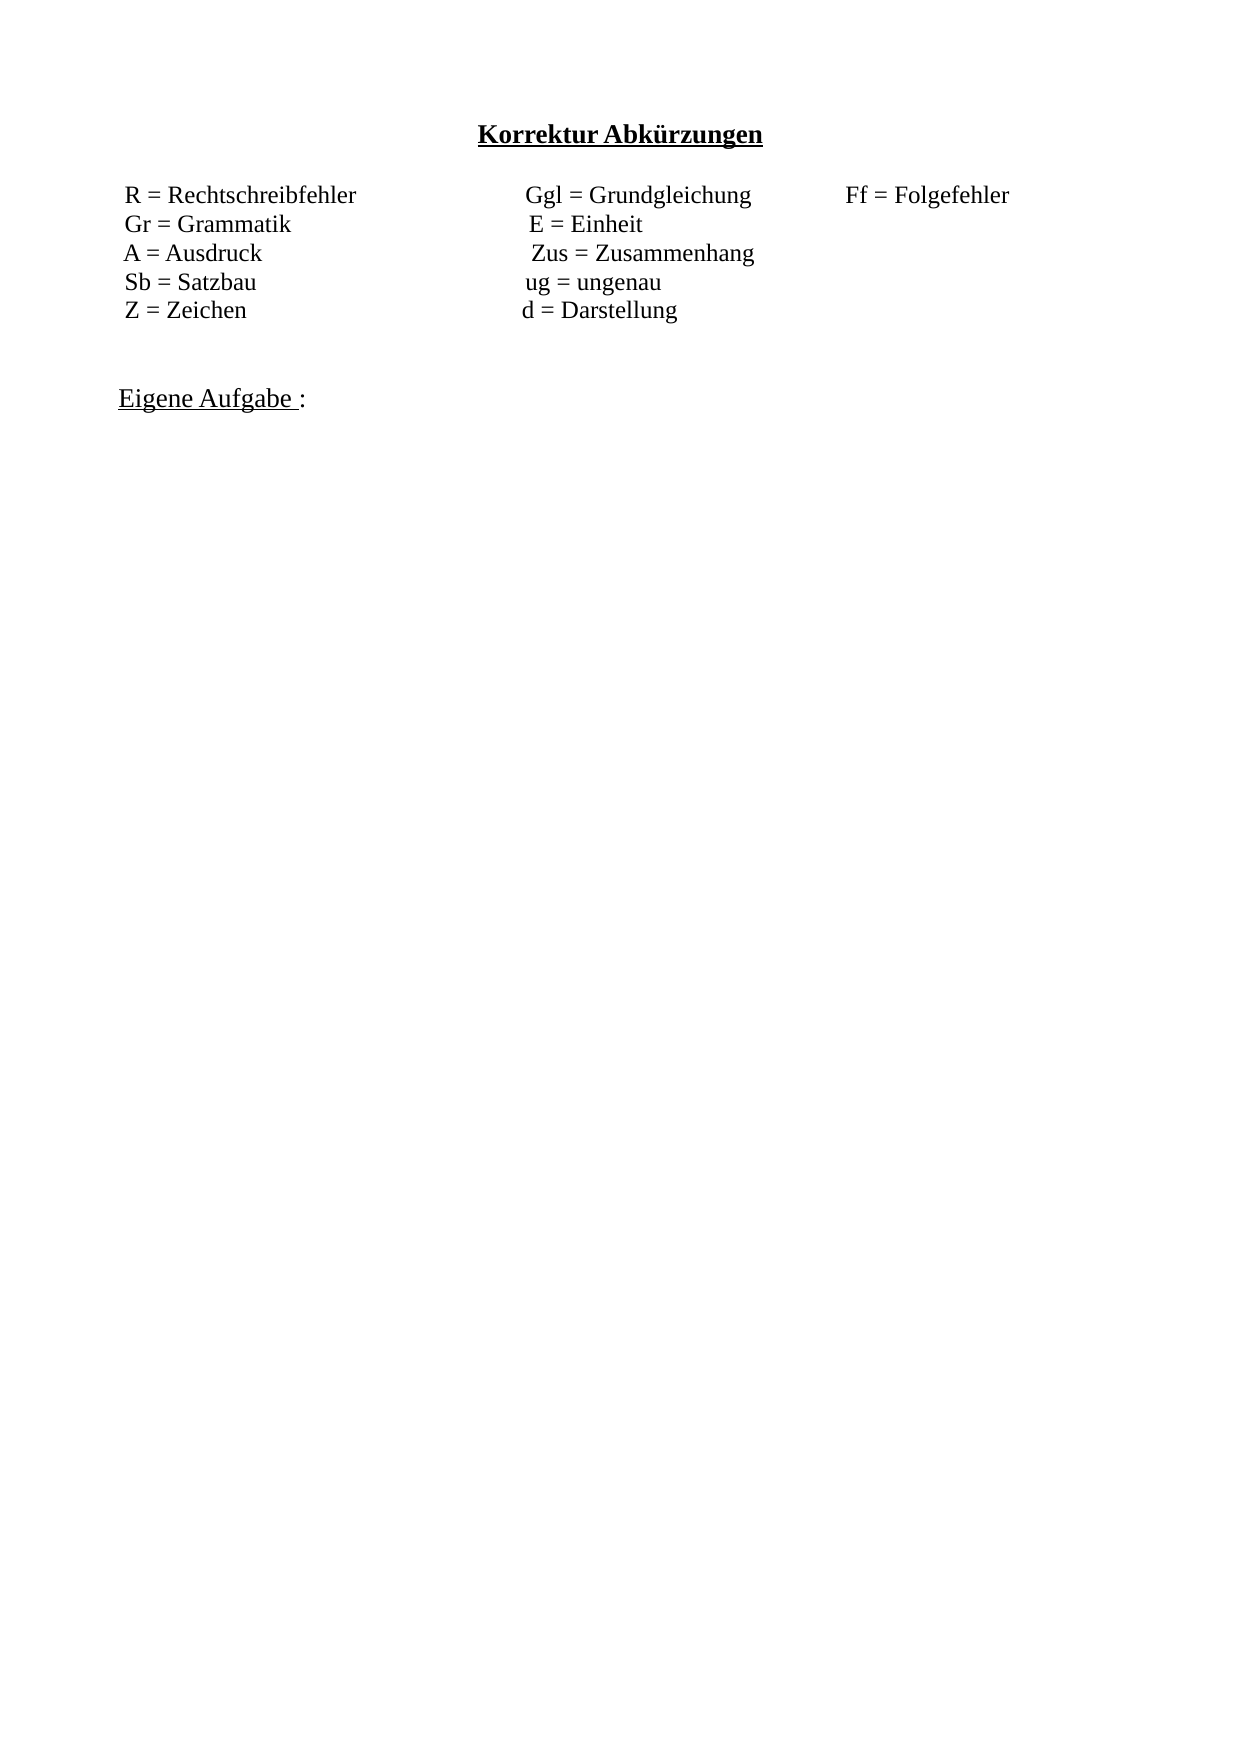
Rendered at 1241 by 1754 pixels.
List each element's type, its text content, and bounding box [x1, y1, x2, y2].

text Gr = Grammatik E = Einheit [118, 209, 1122, 238]
text R = Rechtschreibfehler Ggl = Grundgleichung Ff = Folgefehler [118, 180, 1122, 209]
text Eigene Aufgabe : [118, 382, 1122, 413]
text Z = Zeichen d = Darstellung [118, 295, 1122, 324]
text Korrektur Abkürzungen [118, 118, 1122, 149]
text A = Ausdruck Zus = Zusammenhang [118, 238, 1122, 267]
text Sb = Satzbau ug = ungenau [118, 267, 1122, 295]
